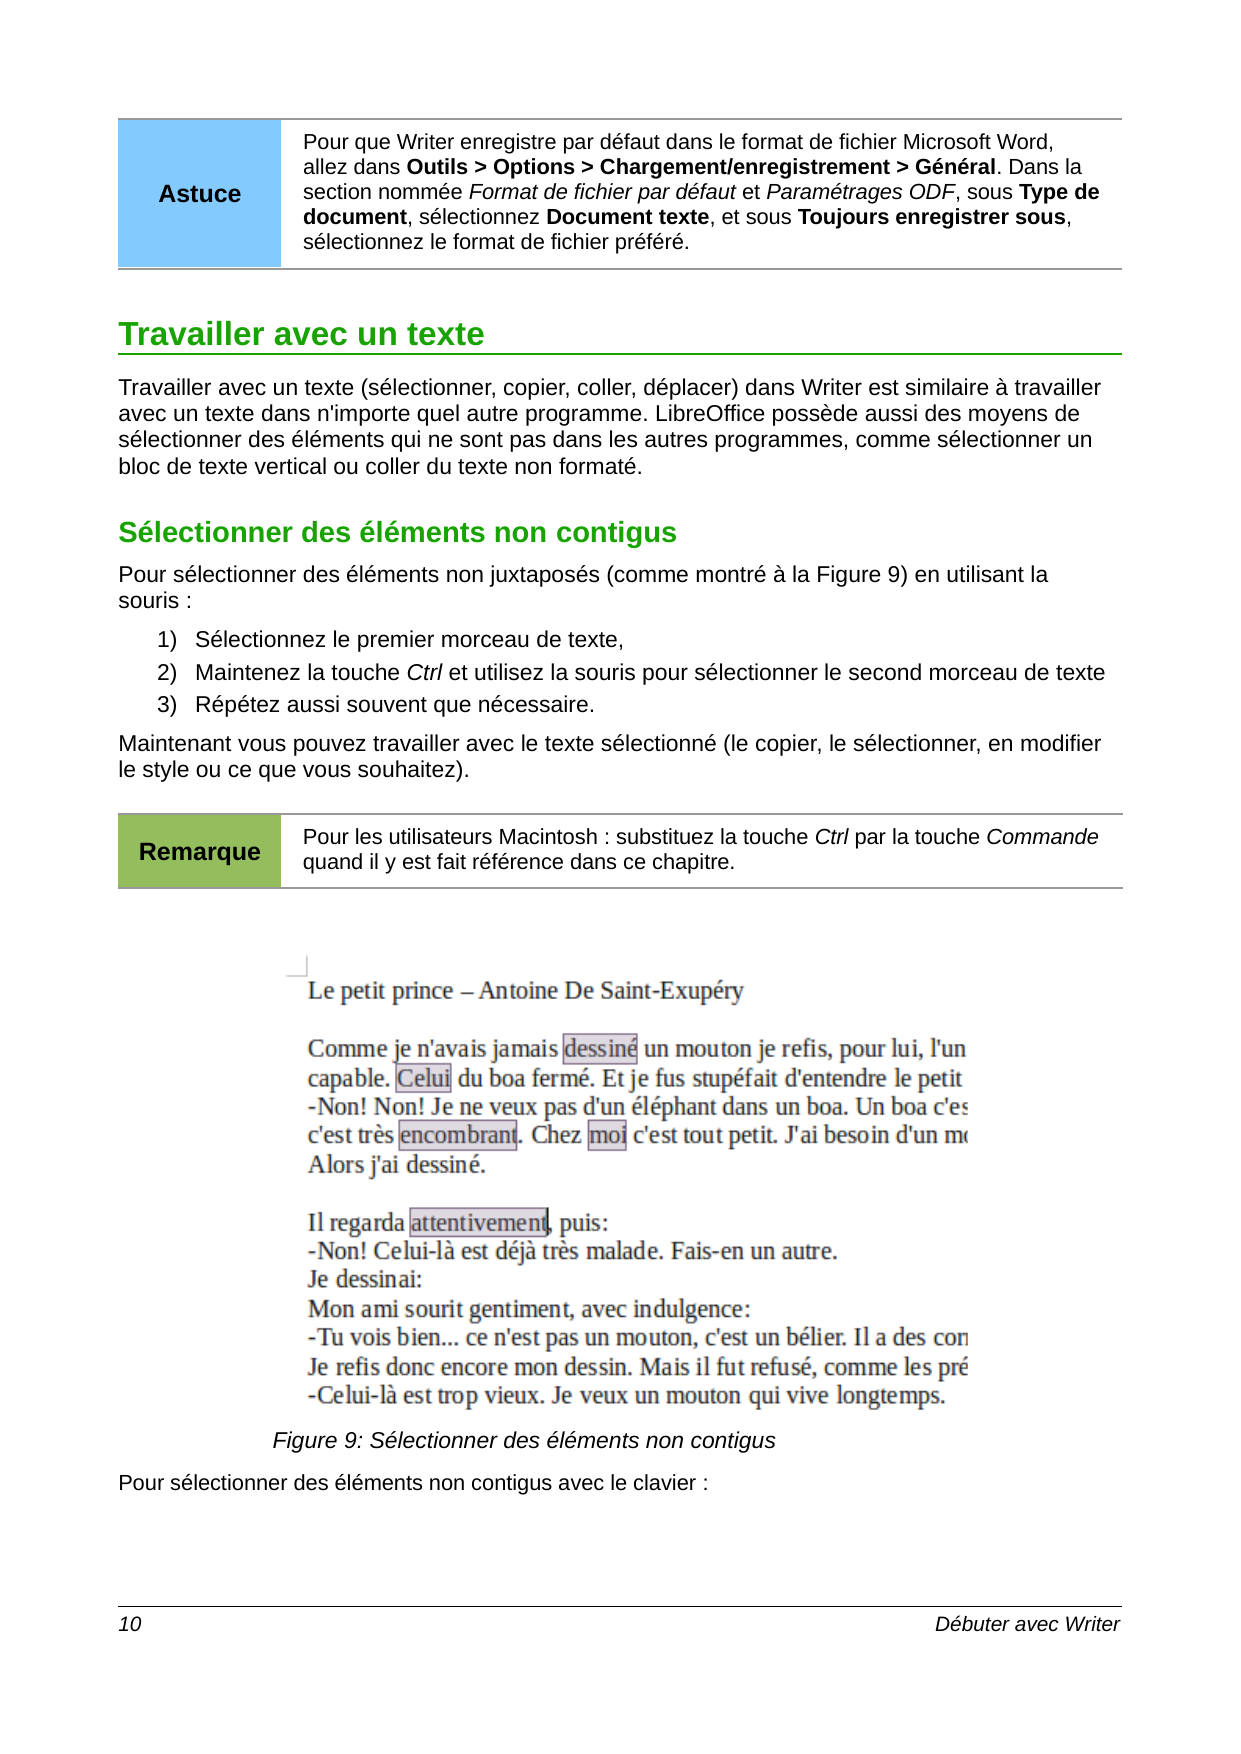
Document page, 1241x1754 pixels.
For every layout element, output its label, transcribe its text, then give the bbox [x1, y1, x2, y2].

table_header Remarque [118, 815, 281, 887]
subtitle Travailler avec un texte [118, 314, 1122, 353]
text Pour sélectionner des éléments non juxtaposés (comme montré à la Figure 9) en utilisant la souris : [118, 561, 1122, 613]
table_header Pour que Writer enregistre par défaut dans le format de fichier Microsoft Word, allez dans Outils > Options > Chargement/enregistrement > Général. Dans la section nommée Format de fichier par défaut et Paramétrages ODF, sous Type de document, sélectionnez Document texte, et sous Toujours enregistrer sous, sélectionnez le format de fichier préféré. [281, 120, 1122, 267]
list Pour sélectionner des éléments non contigus avec le clavier : [118, 1469, 1109, 1495]
picture [272, 931, 968, 1421]
text Maintenant vous pouvez travailler avec le texte sélectionné (le copier, le sélectionner, en modifier le style ou ce que vous souhaitez). [118, 730, 1122, 783]
table_header Astuce [118, 120, 281, 267]
list Répétez aussi souvent que nécessaire. [177, 691, 1122, 717]
text Travailler avec un texte (sélectionner, copier, coller, déplacer) dans Writer est similaire à travailler avec un texte dans n'importe quel autre programme. LibreOffice possède aussi des moyens de sélectionner des éléments qui ne sont pas dans les autres programmes, comme sélectionner un bloc de texte vertical ou coller du texte non formaté. [118, 374, 1122, 479]
subtitle Sélectionner des éléments non contigus [118, 515, 1122, 548]
table_header Pour les utilisateurs Macintosh : substituez la touche Ctrl par la touche Commande quand il y est fait référence dans ce chapitre. [281, 815, 1122, 887]
text Figure 9: Sélectionner des éléments non contigus [272, 1427, 968, 1453]
list Maintenez la touche Ctrl et utilisez la souris pour sélectionner le second morceau de texte [177, 658, 1122, 685]
list Sélectionnez le premier morceau de texte, [177, 626, 1122, 652]
